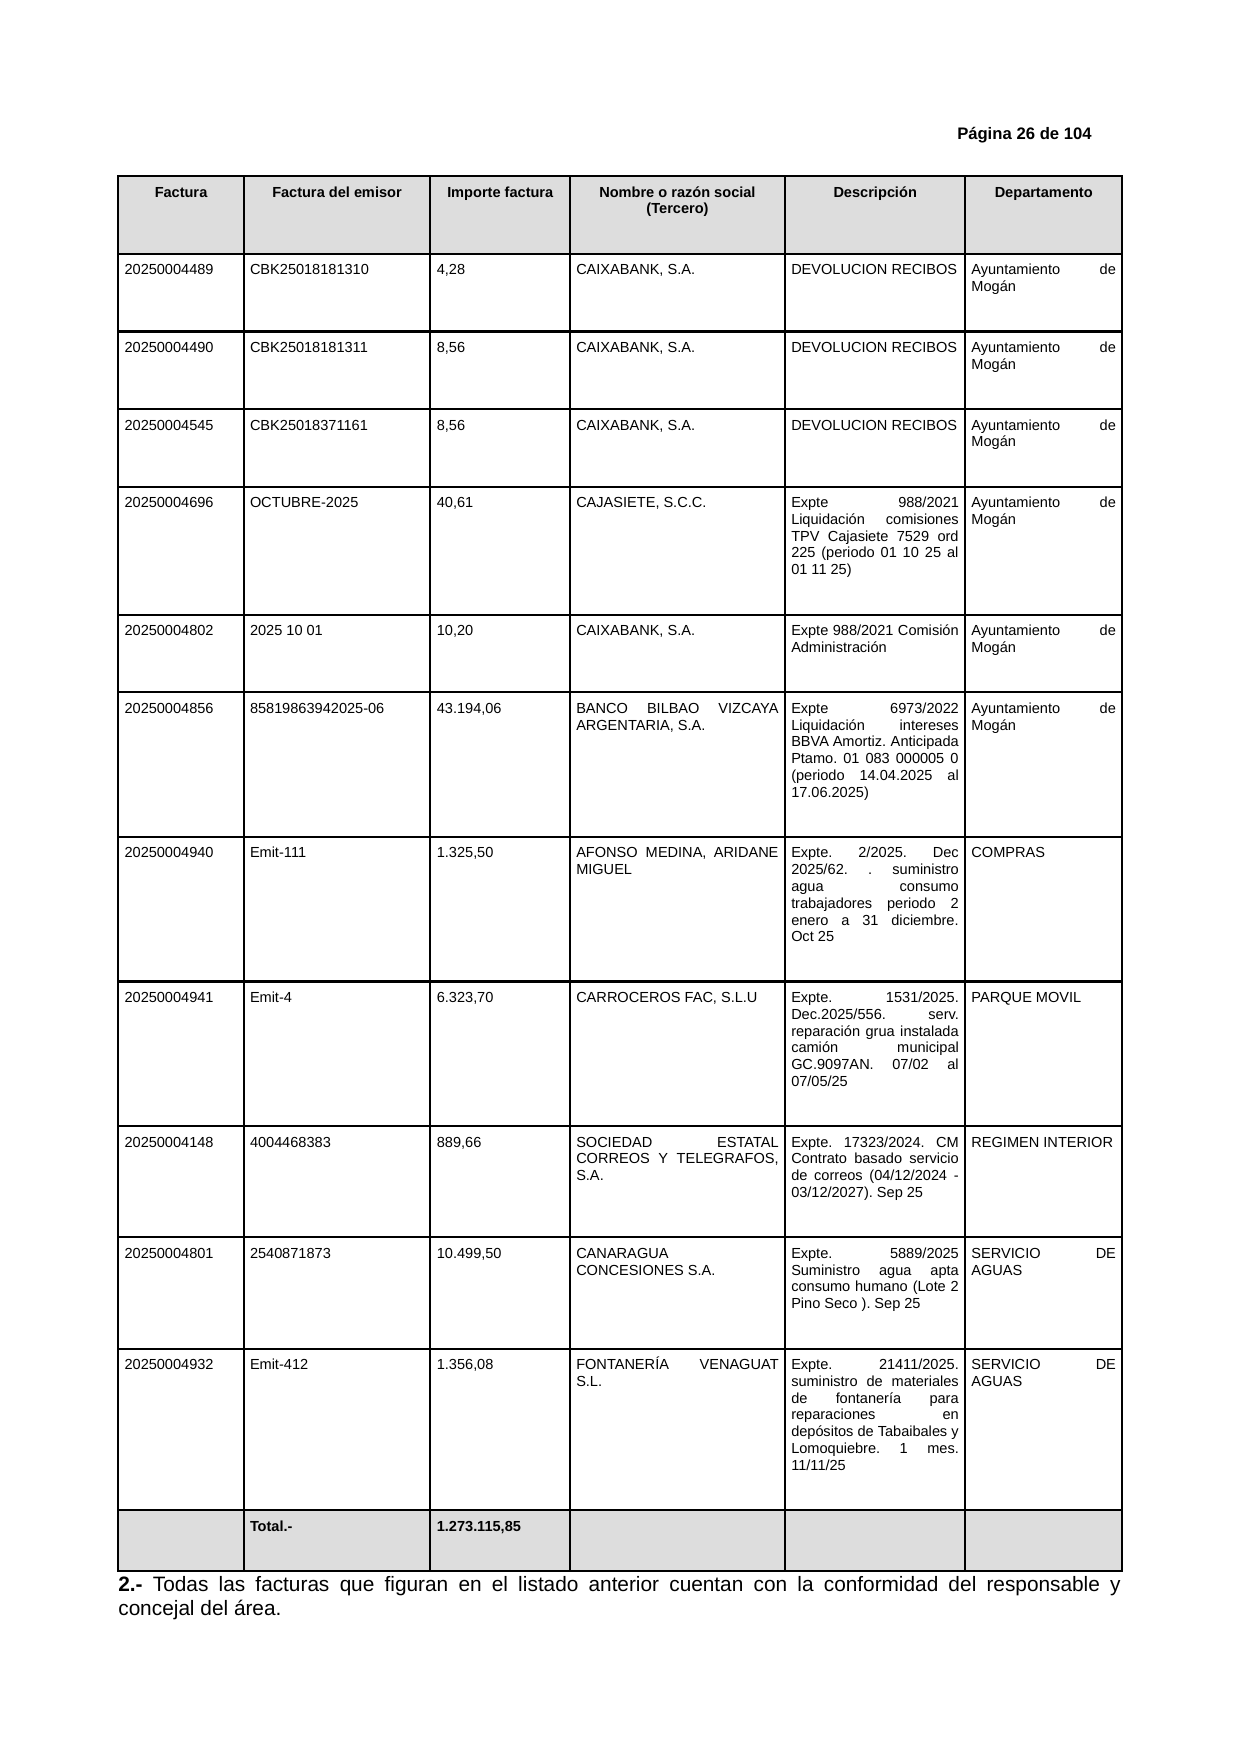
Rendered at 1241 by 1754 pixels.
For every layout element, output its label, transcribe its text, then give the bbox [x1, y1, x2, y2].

table_cell Expte 988/2021 Liquidación comisiones TPV Cajasiete 7529 ord 225 (periodo 01 10 25 al 01 11 25) [786, 488, 964, 613]
table_cell 4004468383 [245, 1127, 429, 1236]
table_cell [119, 1511, 243, 1570]
table_cell FONTANERÍA VENAGUAT S.L. [571, 1350, 784, 1509]
table_cell Expte. 1531/2025. Dec.2025/556. serv. reparación grua instalada camión municipal GC.9097AN. 07/02 al 07/05/25 [786, 983, 964, 1125]
table_cell SERVICIO DE AGUAS [966, 1350, 1121, 1509]
table_cell 1.273.115,85 [431, 1511, 569, 1570]
table_header Importe factura [431, 177, 569, 253]
table_cell Expte 988/2021 Comisión Administración [786, 616, 964, 691]
table_header Factura del emisor [245, 177, 429, 253]
table_cell DEVOLUCION RECIBOS [786, 333, 964, 408]
table_cell 8,56 [431, 410, 569, 486]
table_cell CAIXABANK, S.A. [571, 616, 784, 691]
table_header Departamento [966, 177, 1121, 253]
table_cell 20250004490 [119, 333, 243, 408]
table_cell CAIXABANK, S.A. [571, 255, 784, 330]
table_cell Ayuntamiento de Mogán [966, 333, 1121, 408]
table_cell [966, 1511, 1121, 1570]
table_cell 40,61 [431, 488, 569, 613]
table_cell CANARAGUA CONCESIONES S.A. [571, 1238, 784, 1347]
table_cell OCTUBRE-2025 [245, 488, 429, 613]
table_header Nombre o razón social (Tercero) [571, 177, 784, 253]
table_cell Ayuntamiento de Mogán [966, 693, 1121, 836]
table_cell 20250004802 [119, 616, 243, 691]
table_cell Emit-4 [245, 983, 429, 1125]
text 2.- Todas las facturas que figuran en el listado anterior cuentan con la conformidad del responsable y concejal del área. [118, 1572, 1122, 1620]
table_cell 20250004696 [119, 488, 243, 613]
table_cell 6.323,70 [431, 983, 569, 1125]
table_header Descripción [786, 177, 964, 253]
table_cell [786, 1511, 964, 1570]
table_cell 20250004856 [119, 693, 243, 836]
table_cell 4,28 [431, 255, 569, 330]
table_cell CBK25018371161 [245, 410, 429, 486]
table_cell SERVICIO DE AGUAS [966, 1238, 1121, 1347]
table_cell 43.194,06 [431, 693, 569, 836]
table_cell 20250004941 [119, 983, 243, 1125]
table_cell 20250004932 [119, 1350, 243, 1509]
table_cell CAIXABANK, S.A. [571, 333, 784, 408]
table_cell Ayuntamiento de Mogán [966, 410, 1121, 486]
table_cell 20250004940 [119, 838, 243, 980]
table_cell 1.325,50 [431, 838, 569, 980]
table_cell REGIMEN INTERIOR [966, 1127, 1121, 1236]
table_cell Emit-412 [245, 1350, 429, 1509]
table_cell Expte. 17323/2024. CM Contrato basado servicio de correos (04/12/2024 - 03/12/2027). Sep 25 [786, 1127, 964, 1236]
table_cell BANCO BILBAO VIZCAYA ARGENTARIA, S.A. [571, 693, 784, 836]
table_cell Ayuntamiento de Mogán [966, 616, 1121, 691]
table_cell Emit-111 [245, 838, 429, 980]
table_cell [571, 1511, 784, 1570]
table_cell DEVOLUCION RECIBOS [786, 255, 964, 330]
table_cell 20250004545 [119, 410, 243, 486]
table_cell DEVOLUCION RECIBOS [786, 410, 964, 486]
table_cell 8,56 [431, 333, 569, 408]
table_cell 20250004148 [119, 1127, 243, 1236]
table_cell CAJASIETE, S.C.C. [571, 488, 784, 613]
table_cell AFONSO MEDINA, ARIDANE MIGUEL [571, 838, 784, 980]
table_cell 10.499,50 [431, 1238, 569, 1347]
table_cell Expte. 21411/2025. suministro de materiales de fontanería para reparaciones en depósitos de Tabaibales y Lomoquiebre. 1 mes. 11/11/25 [786, 1350, 964, 1509]
table_cell 20250004801 [119, 1238, 243, 1347]
table_cell 85819863942025-06 [245, 693, 429, 836]
table_cell Expte. 2/2025. Dec 2025/62. . suministro agua consumo trabajadores periodo 2 enero a 31 diciembre. Oct 25 [786, 838, 964, 980]
table_cell 2025 10 01 [245, 616, 429, 691]
table_cell CAIXABANK, S.A. [571, 410, 784, 486]
table_header Factura [119, 177, 243, 253]
table_cell Expte 6973/2022 Liquidación intereses BBVA Amortiz. Anticipada Ptamo. 01 083 000005 0 (periodo 14.04.2025 al 17.06.2025) [786, 693, 964, 836]
table_cell 10,20 [431, 616, 569, 691]
table_cell 20250004489 [119, 255, 243, 330]
table_cell CBK25018181311 [245, 333, 429, 408]
table_cell CBK25018181310 [245, 255, 429, 330]
table_cell COMPRAS [966, 838, 1121, 980]
table_cell Ayuntamiento de Mogán [966, 255, 1121, 330]
table_cell Ayuntamiento de Mogán [966, 488, 1121, 613]
table_cell Total.- [245, 1511, 429, 1570]
table_cell SOCIEDAD ESTATAL CORREOS Y TELEGRAFOS, S.A. [571, 1127, 784, 1236]
table_cell 1.356,08 [431, 1350, 569, 1509]
table_cell 889,66 [431, 1127, 569, 1236]
table_cell Expte. 5889/2025 Suministro agua apta consumo humano (Lote 2 Pino Seco ). Sep 25 [786, 1238, 964, 1347]
table_cell PARQUE MOVIL [966, 983, 1121, 1125]
table_cell CARROCEROS FAC, S.L.U [571, 983, 784, 1125]
table_cell 2540871873 [245, 1238, 429, 1347]
